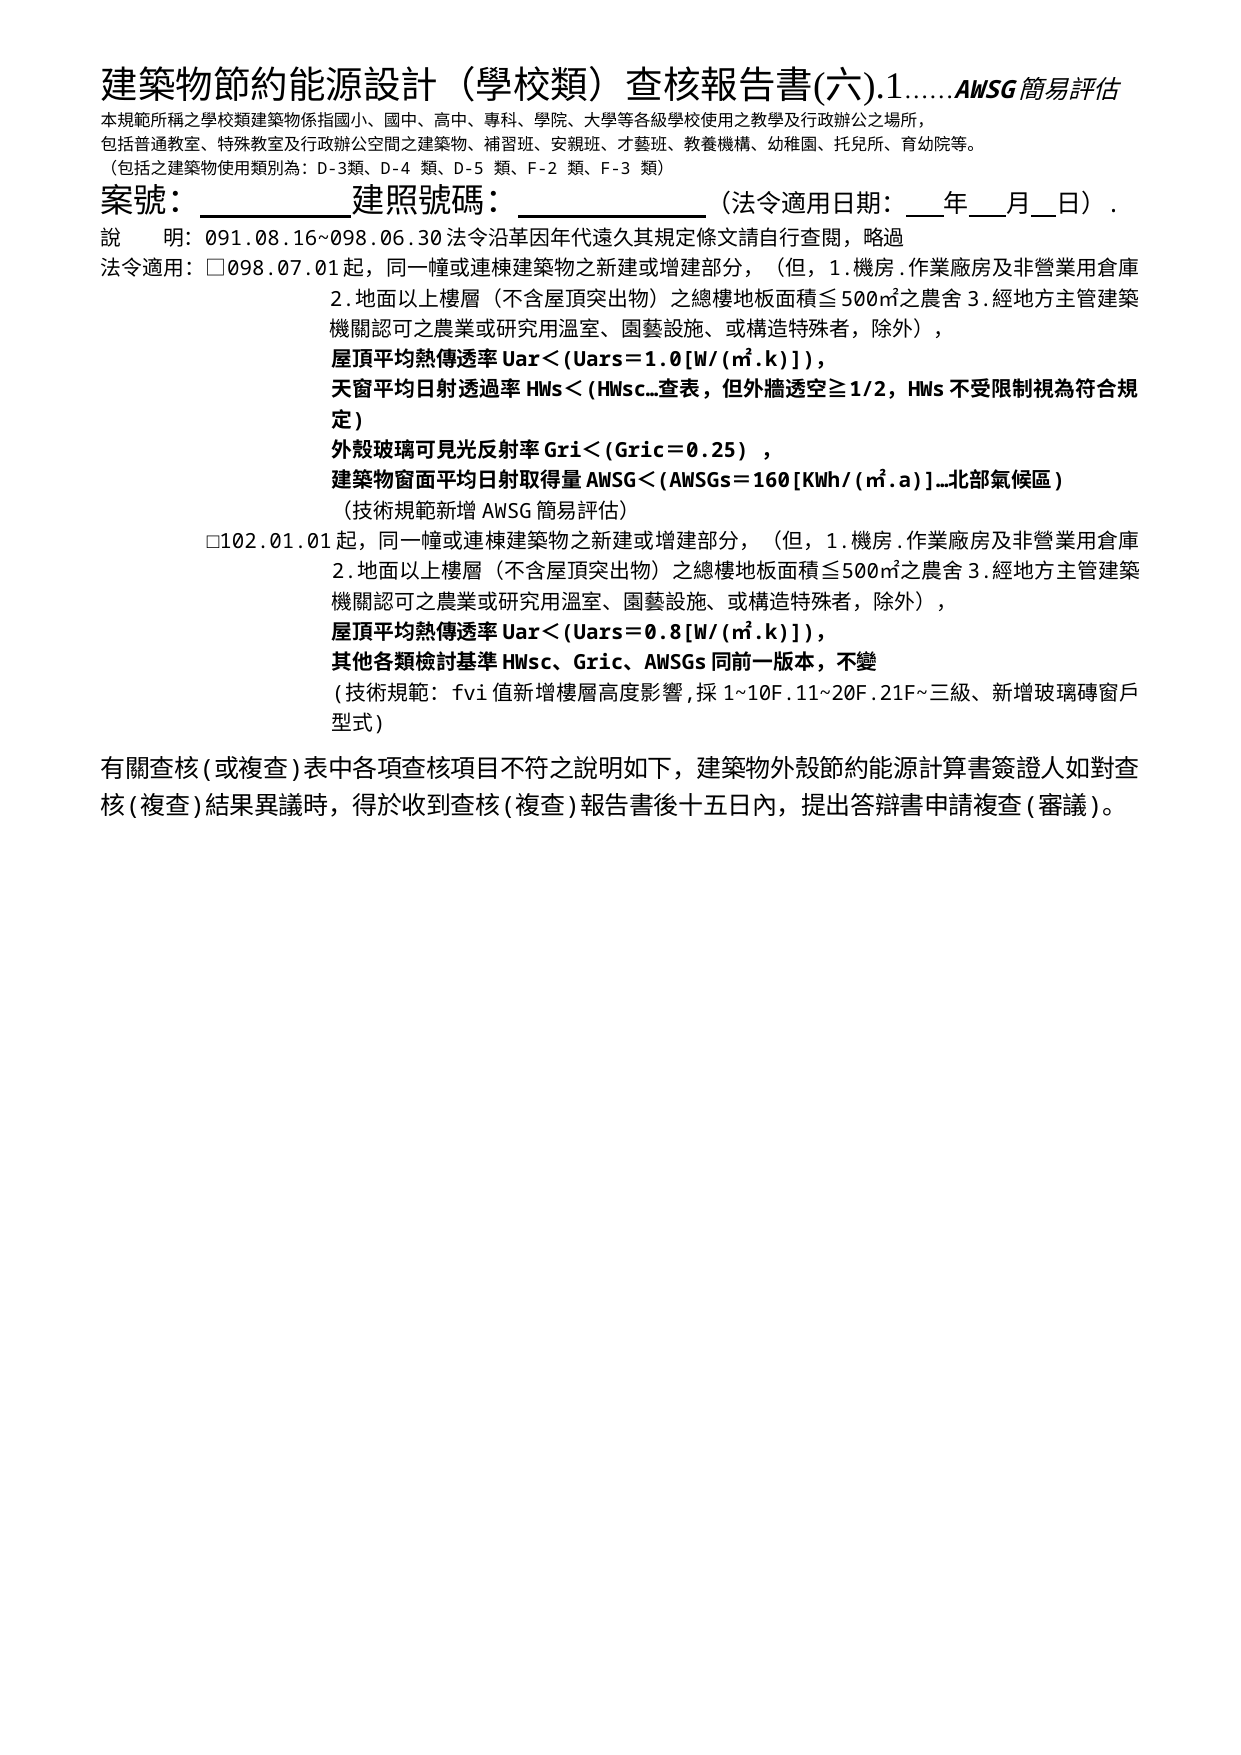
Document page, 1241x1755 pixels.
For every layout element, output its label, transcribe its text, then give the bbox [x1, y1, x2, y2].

text 包括普通教室、特殊教室及行政辦公空間之建築物、補習班、安親班、才藝班、教養機構、幼稚園、托兒所、育幼院等。 [100, 131, 1140, 155]
text □102.01.01起，同一幢或連棟建築物之新建或增建部分，（但，1.機房.作業廠房及非營業用倉庫2.地面以上樓層（不含屋頂突出物）之總樓地板面積≦500㎡之農舍3.經地方主管建築機關認可之農業或研究用溫室、園藝設施、或構造特殊者，除外）， [207, 524, 1140, 615]
text 有關查核(或複查)表中各項查核項目不符之說明如下，建築物外殼節約能源計算書簽證人如對查核(複查)結果異議時，得於收到查核(複查)報告書後十五日內，提出答辯書申請複查(審議)。 [100, 749, 1140, 821]
text （包括之建築物使用類別為：D-3類、D-4 類、D-5 類、F-2 類、F-3 類） [100, 155, 1140, 179]
text 外殼玻璃可見光反射率Gri＜(Gric＝0.25) ， [332, 433, 1140, 464]
text 建築物節約能源設計（學校類）查核報告書(六).1……AWSG簡易評估 [100, 65, 1140, 107]
text (技術規範：fvi值新增樓層高度影響,採1~10F.11~20F.21F~三級、新增玻璃磚窗戶型式) [332, 676, 1140, 736]
text （技術規範新增AWSG簡易評估） [332, 494, 1140, 524]
text 案號： 建照號碼： （法令適用日期： 年 月 日）. [100, 179, 1140, 221]
text 建築物窗面平均日射取得量AWSG＜(AWSGs＝160[KWh/(㎡.a)]…北部氣候區) [332, 464, 1140, 494]
text 屋頂平均熱傳透率Uar＜(Uars＝0.8[W/(㎡.k)])， [332, 615, 1140, 645]
text 其他各類檢討基準HWsc、Gric、AWSGs同前一版本，不變 [332, 645, 1140, 676]
text 本規範所稱之學校類建築物係指國小、國中、高中、專科、學院、大學等各級學校使用之教學及行政辦公之場所， [100, 107, 1140, 131]
text 說 明：091.08.16~098.06.30法令沿革因年代遠久其規定條文請自行查閱，略過 [100, 221, 1140, 252]
text 屋頂平均熱傳透率Uar＜(Uars＝1.0[W/(㎡.k)])， [332, 342, 1140, 373]
text 法令適用：□098.07.01起，同一幢或連棟建築物之新建或增建部分，（但，1.機房.作業廠房及非營業用倉庫2.地面以上樓層（不含屋頂突出物）之總樓地板面積≦500㎡之農舍3.經地方主管建築機關認可之農業或研究用溫室、園藝設施、或構造特殊者，除外）， [100, 252, 1140, 342]
text 天窗平均日射透過率HWs＜(HWsc…查表，但外牆透空≧1/2，HWs不受限制視為符合規定) [332, 373, 1140, 433]
